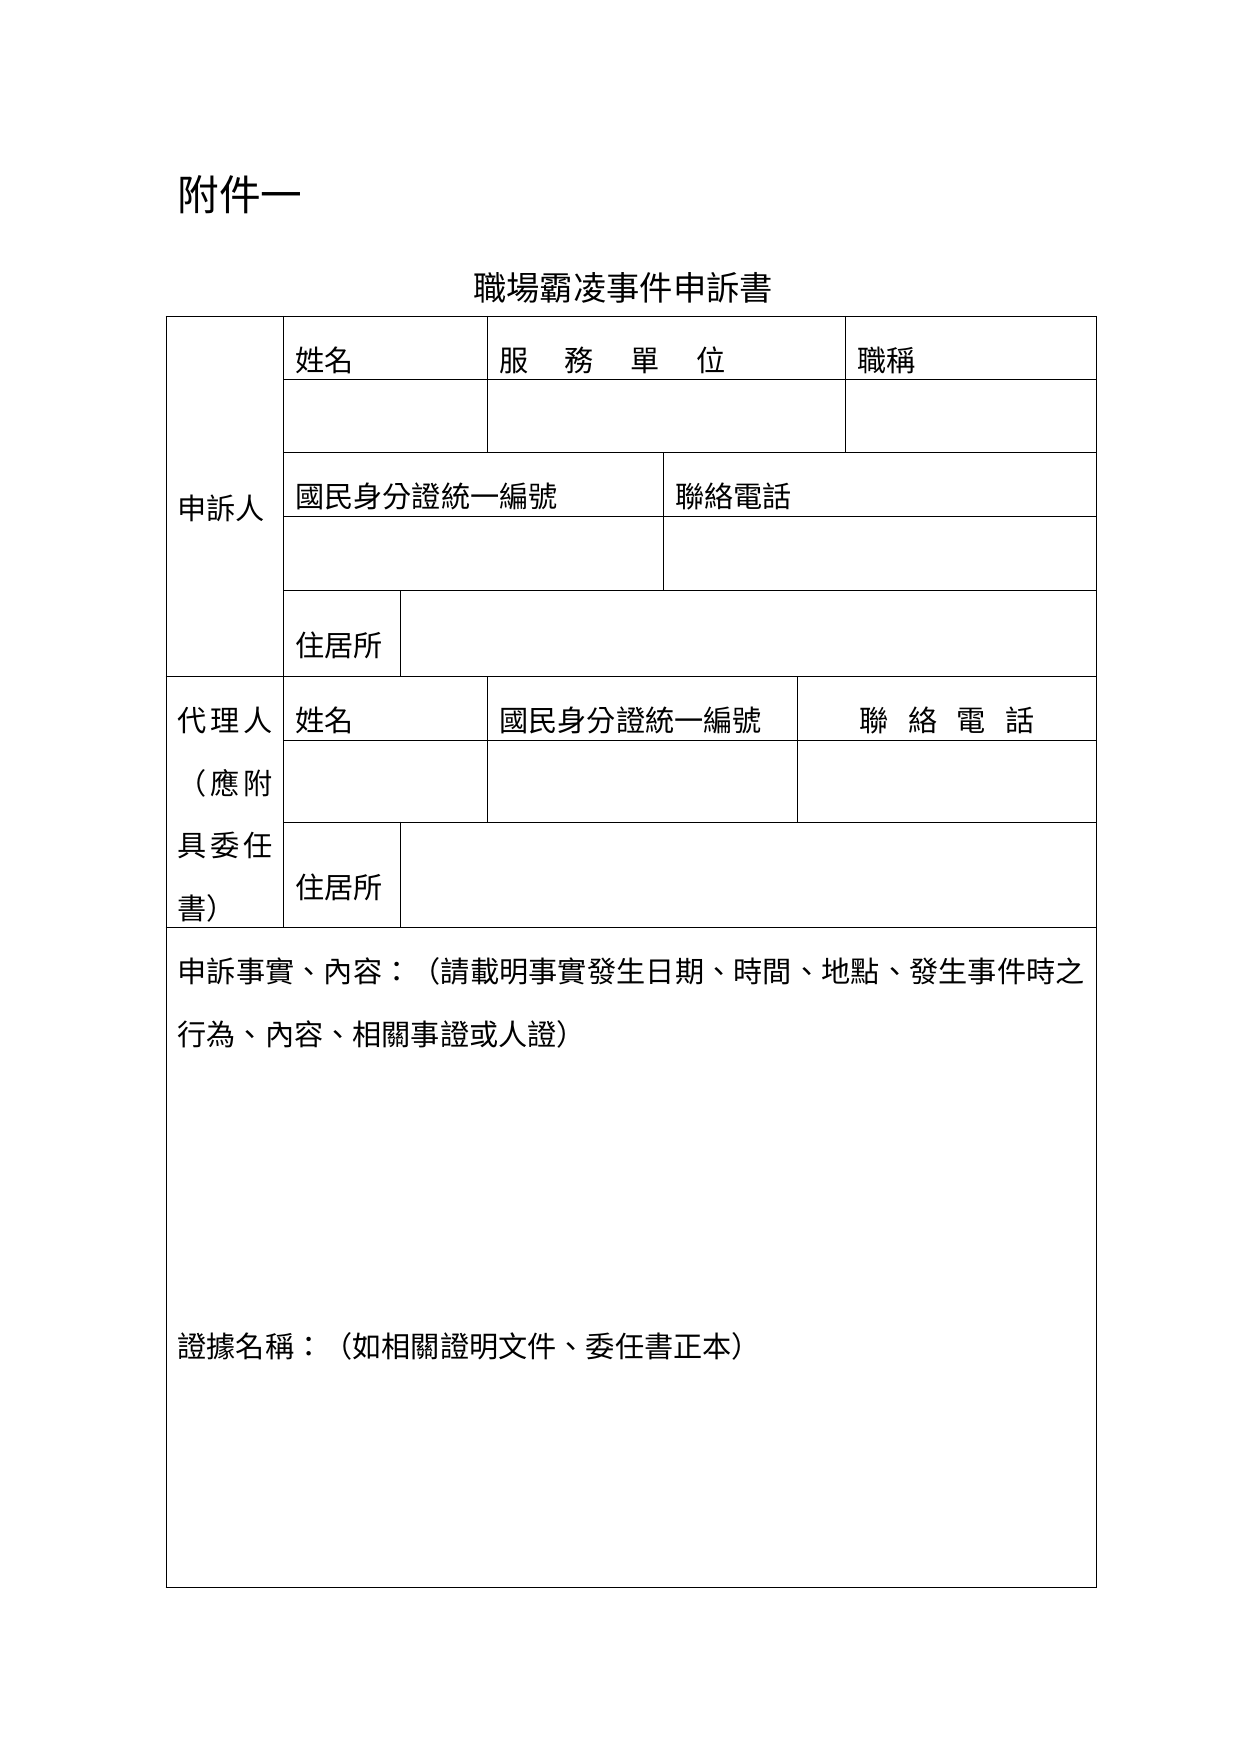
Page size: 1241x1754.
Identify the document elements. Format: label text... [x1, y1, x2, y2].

table_cell [798, 741, 1096, 822]
table_cell [284, 380, 487, 452]
table_cell 住居所 [284, 591, 400, 676]
table_cell [664, 517, 1096, 590]
table_cell 國民身分證統一編號 [284, 453, 663, 516]
table_cell [401, 823, 1096, 927]
table_cell 聯絡電話 [798, 677, 1096, 740]
table_cell [284, 741, 487, 822]
table_cell [488, 741, 797, 822]
table_cell 住居所 [284, 823, 400, 927]
table_cell [401, 591, 1096, 676]
table_cell 代理人（應附具委任書） [167, 677, 283, 927]
table_header 申訴人 [167, 317, 283, 676]
text 職場霸凌事件申訴書 [202, 244, 1044, 306]
table_header 職稱 [846, 317, 1096, 379]
table_cell 姓名 [284, 677, 487, 740]
table_cell 國民身分證統一編號 [488, 677, 797, 740]
table_header 服務單位 [488, 317, 845, 379]
table_cell [846, 380, 1096, 452]
table_header 姓名 [284, 317, 487, 379]
table_cell 聯絡電話 [664, 453, 1096, 516]
table_cell [488, 380, 845, 452]
table_cell 申訴事實、內容：（請載明事實發生日期、時間、地點、發生事件時之行為、內容、相關事證或人證） 證據名稱：（如相關證明文件、委任書正本） [167, 928, 1096, 1587]
table_cell [284, 517, 663, 590]
text 附件一 [177, 151, 1092, 213]
